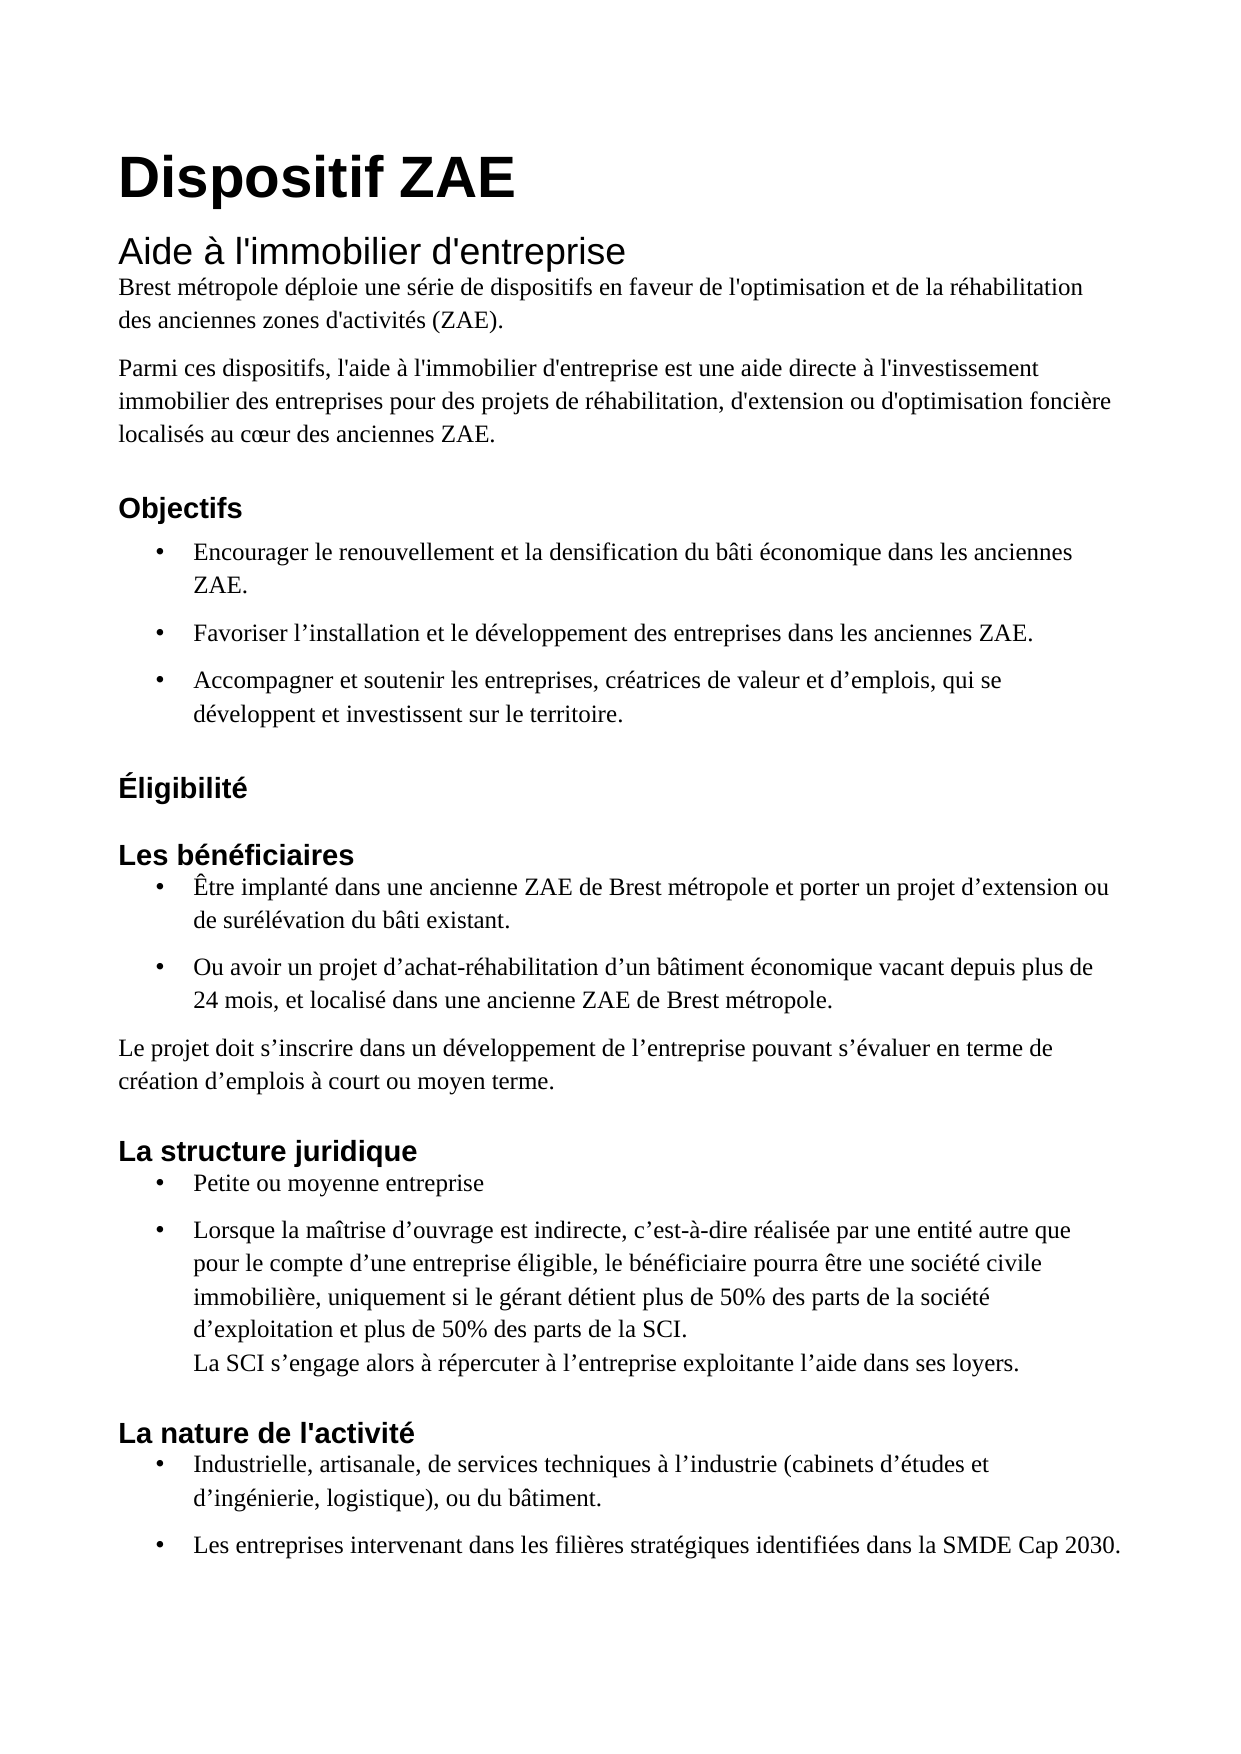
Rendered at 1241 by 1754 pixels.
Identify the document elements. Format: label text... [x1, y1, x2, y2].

list Favoriser l’installation et le développement des entreprises dans les anciennes ZAE. [156, 618, 1122, 647]
text Aide à l'immobilier d'entreprise [118, 229, 1122, 272]
text Dispositif ZAE [118, 143, 1122, 210]
list Encourager le renouvellement et la densification du bâti économique dans les anciennes ZAE. [156, 537, 1122, 599]
text Brest métropole déploie une série de dispositifs en faveur de l'optimisation et de la réhabilitation des anciennes zones d'activités (ZAE). [118, 272, 1122, 334]
list Lorsque la maîtrise d’ouvrage est indirecte, c’est-à-dire réalisée par une entité autre que pour le compte d’une entreprise éligible, le bénéficiaire pourra être une société civile immobilière, uniquement si le gérant détient plus de 50% des parts de la société d’exploitation et plus de 50% des parts de la SCI. La SCI s’engage alors à répercuter à l’entreprise exploitante l’aide dans ses loyers. [156, 1216, 1122, 1376]
list Industrielle, artisanale, de services techniques à l’industrie (cabinets d’études et d’ingénierie, logistique), ou du bâtiment. [156, 1449, 1122, 1511]
subtitle Objectifs [118, 491, 1122, 525]
subtitle Les bénéficiaires [118, 838, 1122, 872]
subtitle La nature de l'activité [118, 1416, 1122, 1449]
list Ou avoir un projet d’achat-réhabilitation d’un bâtiment économique vacant depuis plus de 24 mois, et localisé dans une ancienne ZAE de Brest métropole. [156, 952, 1122, 1014]
text Le projet doit s’inscrire dans un développement de l’entreprise pouvant s’évaluer en terme de création d’emplois à court ou moyen terme. [118, 1033, 1122, 1095]
subtitle Éligibilité [118, 771, 1122, 805]
text Parmi ces dispositifs, l'aide à l'immobilier d'entreprise est une aide directe à l'investissement immobilier des entreprises pour des projets de réhabilitation, d'extension ou d'optimisation foncière localisés au cœur des anciennes ZAE. [118, 353, 1122, 447]
list Être implanté dans une ancienne ZAE de Brest métropole et porter un projet d’extension ou de surélévation du bâti existant. [156, 872, 1122, 933]
list Les entreprises intervenant dans les filières stratégiques identifiées dans la SMDE Cap 2030. [156, 1530, 1122, 1559]
subtitle La structure juridique [118, 1134, 1122, 1168]
list Petite ou moyenne entreprise [156, 1168, 1122, 1197]
list Accompagner et soutenir les entreprises, créatrices de valeur et d’emplois, qui se développent et investissent sur le territoire. [156, 666, 1122, 727]
